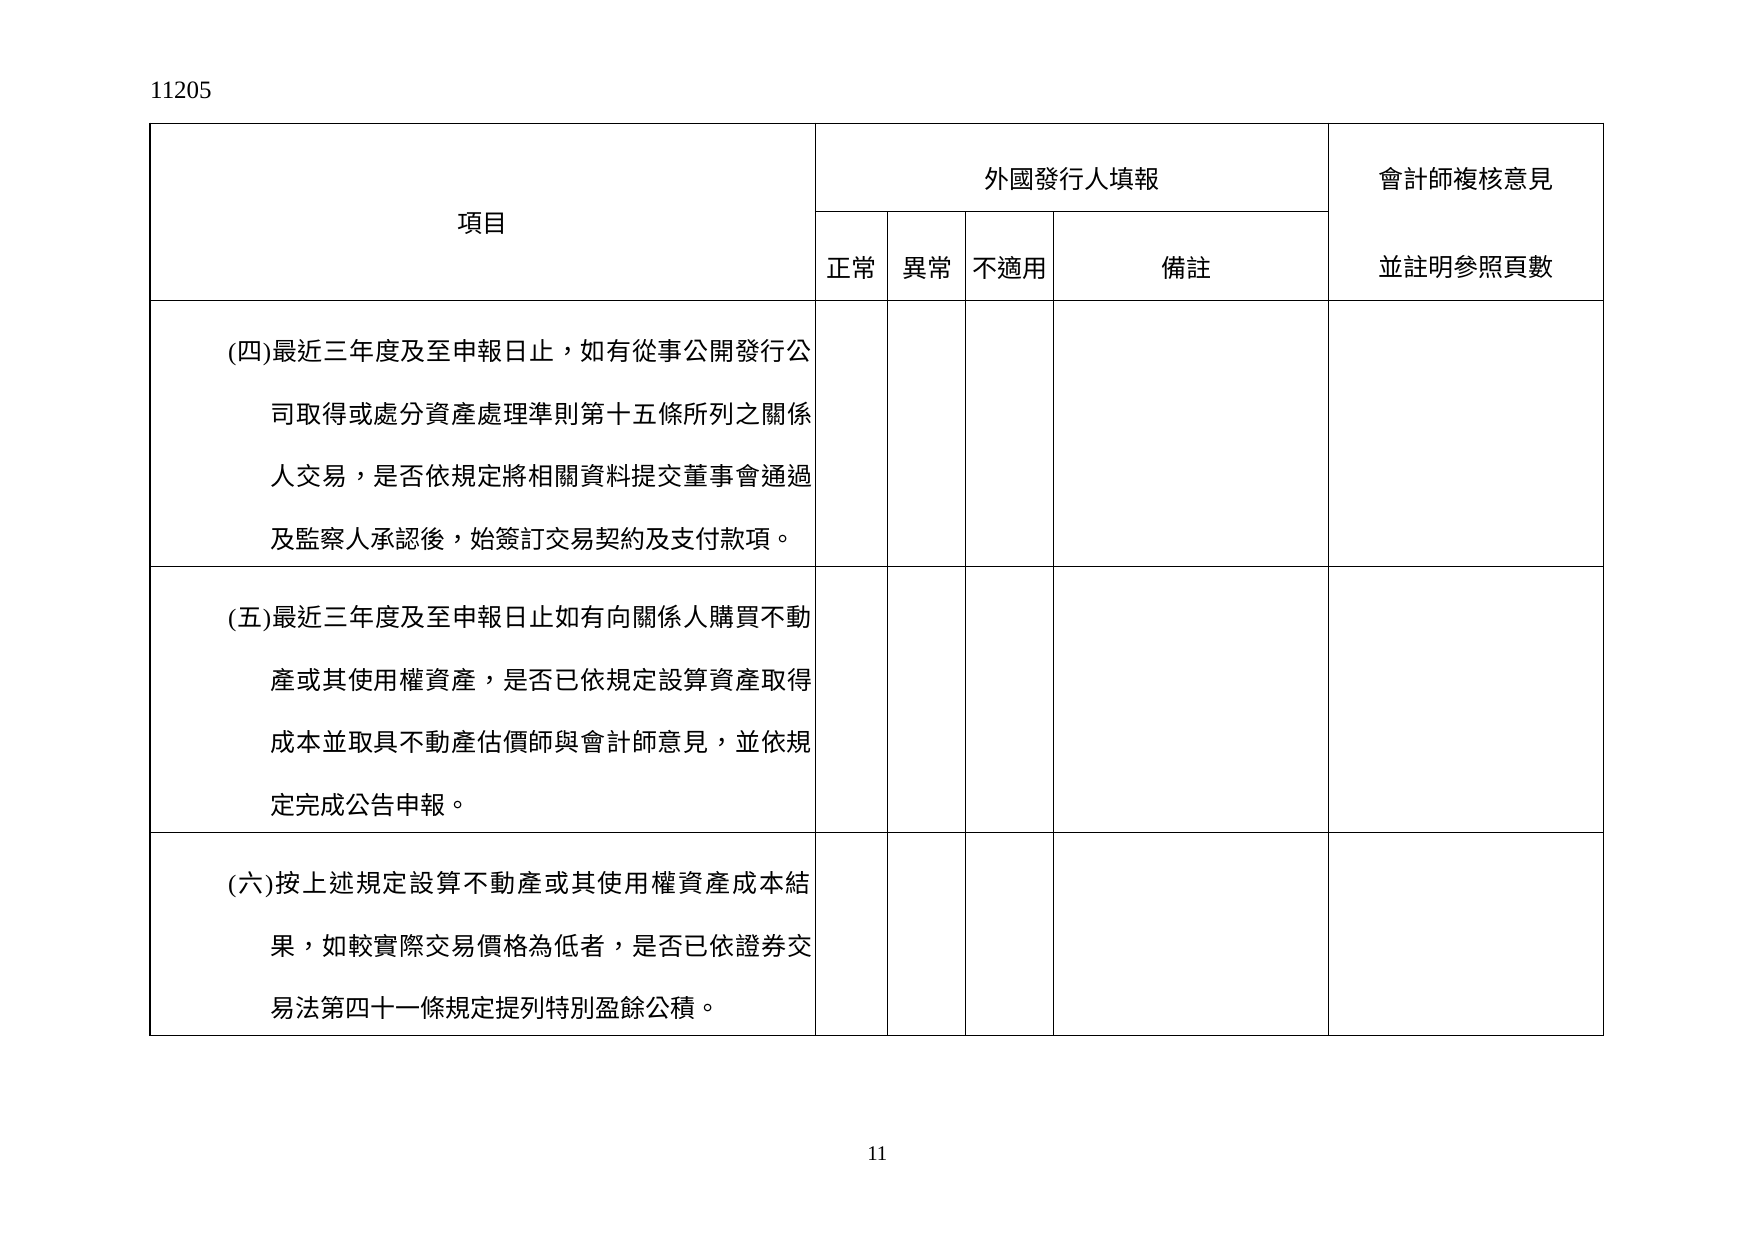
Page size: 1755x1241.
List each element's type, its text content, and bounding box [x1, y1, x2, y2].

table_cell (六)按上述規定設算不動產或其使用權資產成本結果，如較實際交易價格為低者，是否已依證券交易法第四十一條規定提列特別盈餘公積。 [151, 833, 815, 1035]
table_cell 正常 [816, 212, 887, 299]
table_cell [888, 833, 965, 1035]
table_cell [1329, 301, 1603, 566]
table_cell [888, 301, 965, 566]
table_cell (五)最近三年度及至申報日止如有向關係人購買不動產或其使用權資產，是否已依規定設算資產取得成本並取具不動產估價師與會計師意見，並依規定完成公告申報。 [151, 567, 815, 832]
table_cell 異常 [888, 212, 965, 299]
table_cell [966, 567, 1053, 832]
table_cell [966, 833, 1053, 1035]
table_cell [816, 301, 887, 566]
table_cell 不適用 [966, 212, 1053, 299]
table_cell [888, 567, 965, 832]
table_header 外國發行人填報 [816, 124, 1328, 211]
table_header 會計師複核意見 並註明參照頁數 [1329, 124, 1603, 299]
table_cell 備註 [1054, 212, 1328, 299]
table_cell [816, 833, 887, 1035]
table_cell [1054, 301, 1328, 566]
table_cell [816, 567, 887, 832]
table_cell [966, 301, 1053, 566]
table_cell (四)最近三年度及至申報日止，如有從事公開發行公司取得或處分資產處理準則第十五條所列之關係人交易，是否依規定將相關資料提交董事會通過及監察人承認後，始簽訂交易契約及支付款項。 [151, 301, 815, 566]
table_cell [1054, 833, 1328, 1035]
table_cell [1329, 833, 1603, 1035]
table_cell [1329, 567, 1603, 832]
table_cell [1054, 567, 1328, 832]
table_header 項目 [151, 124, 815, 299]
